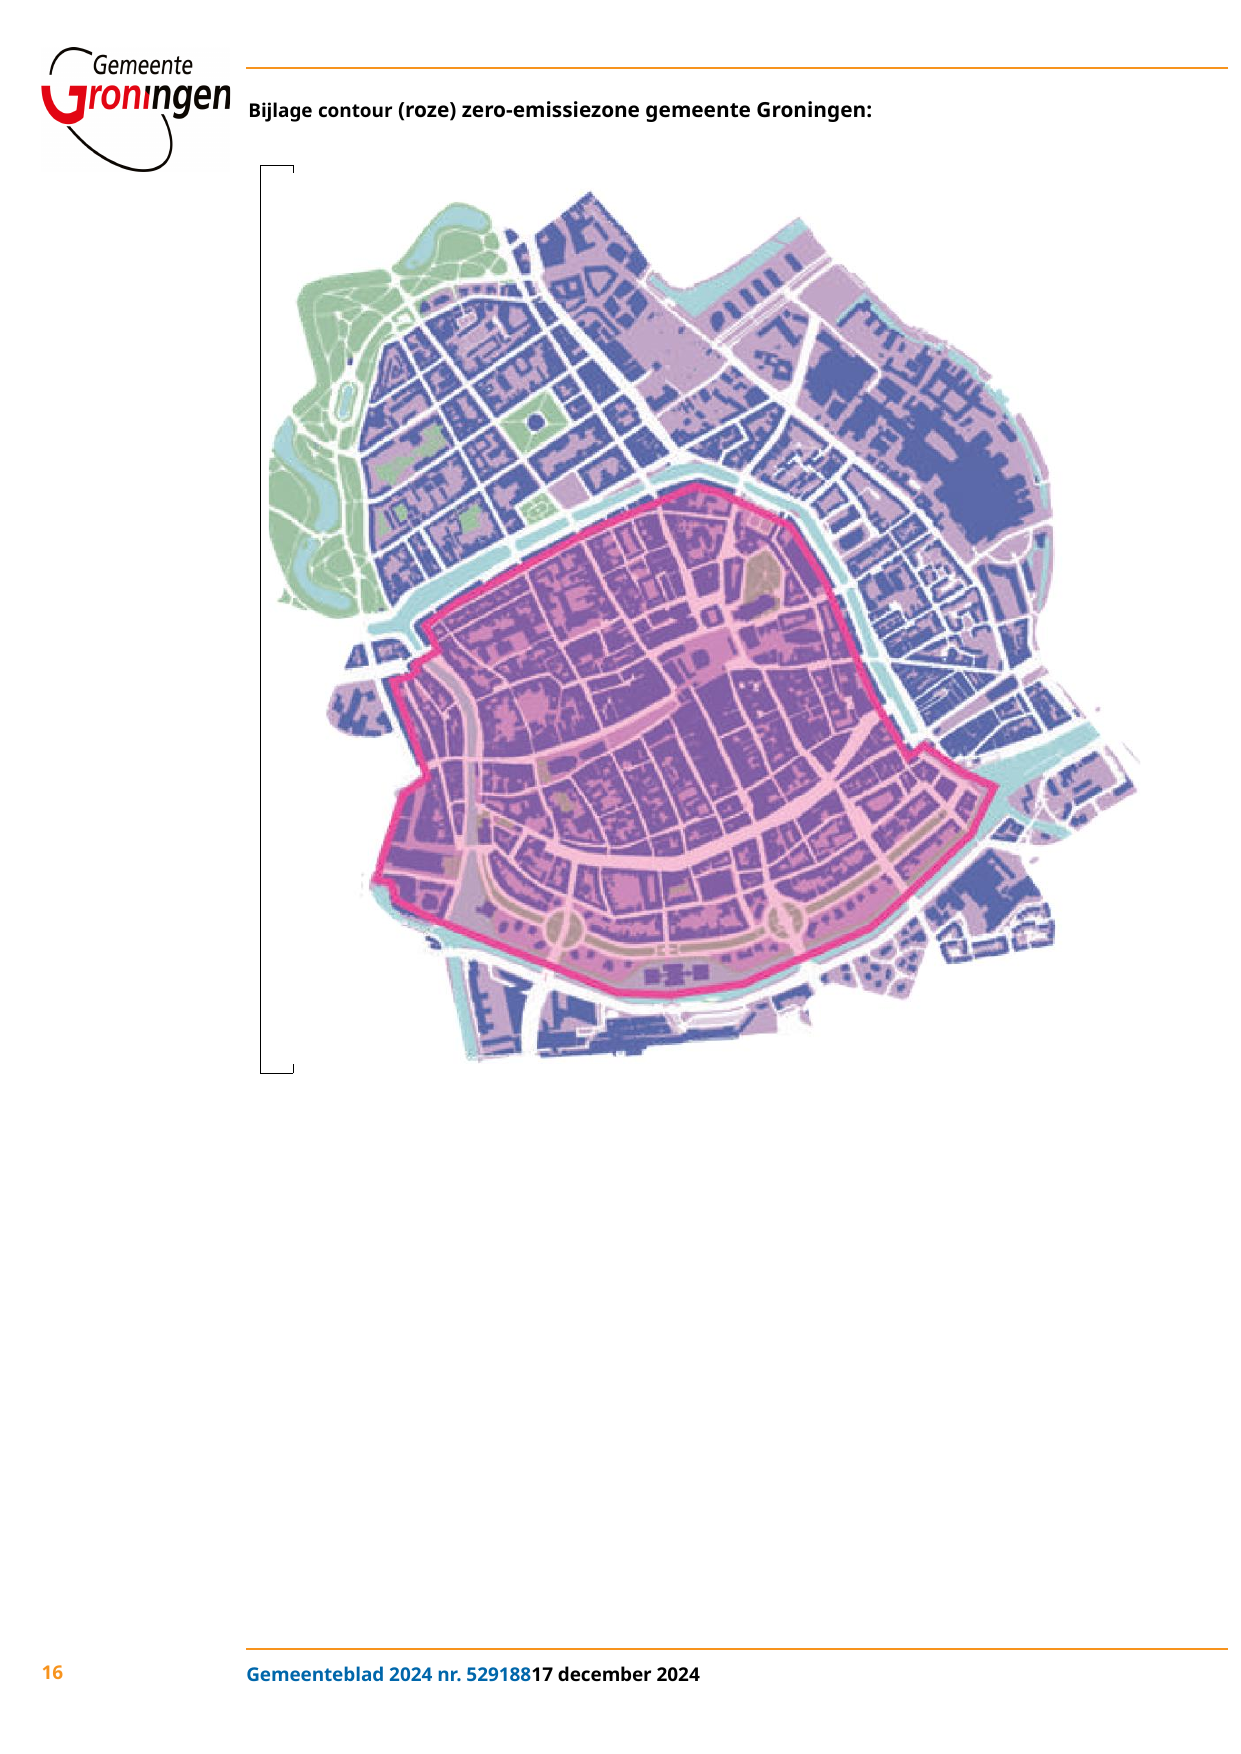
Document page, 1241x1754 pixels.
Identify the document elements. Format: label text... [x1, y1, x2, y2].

text Bijlage contour (roze) zero-emissiezone gemeente Groningen: [248, 95, 1152, 123]
picture [41, 47, 231, 172]
picture [268, 173, 1141, 1064]
